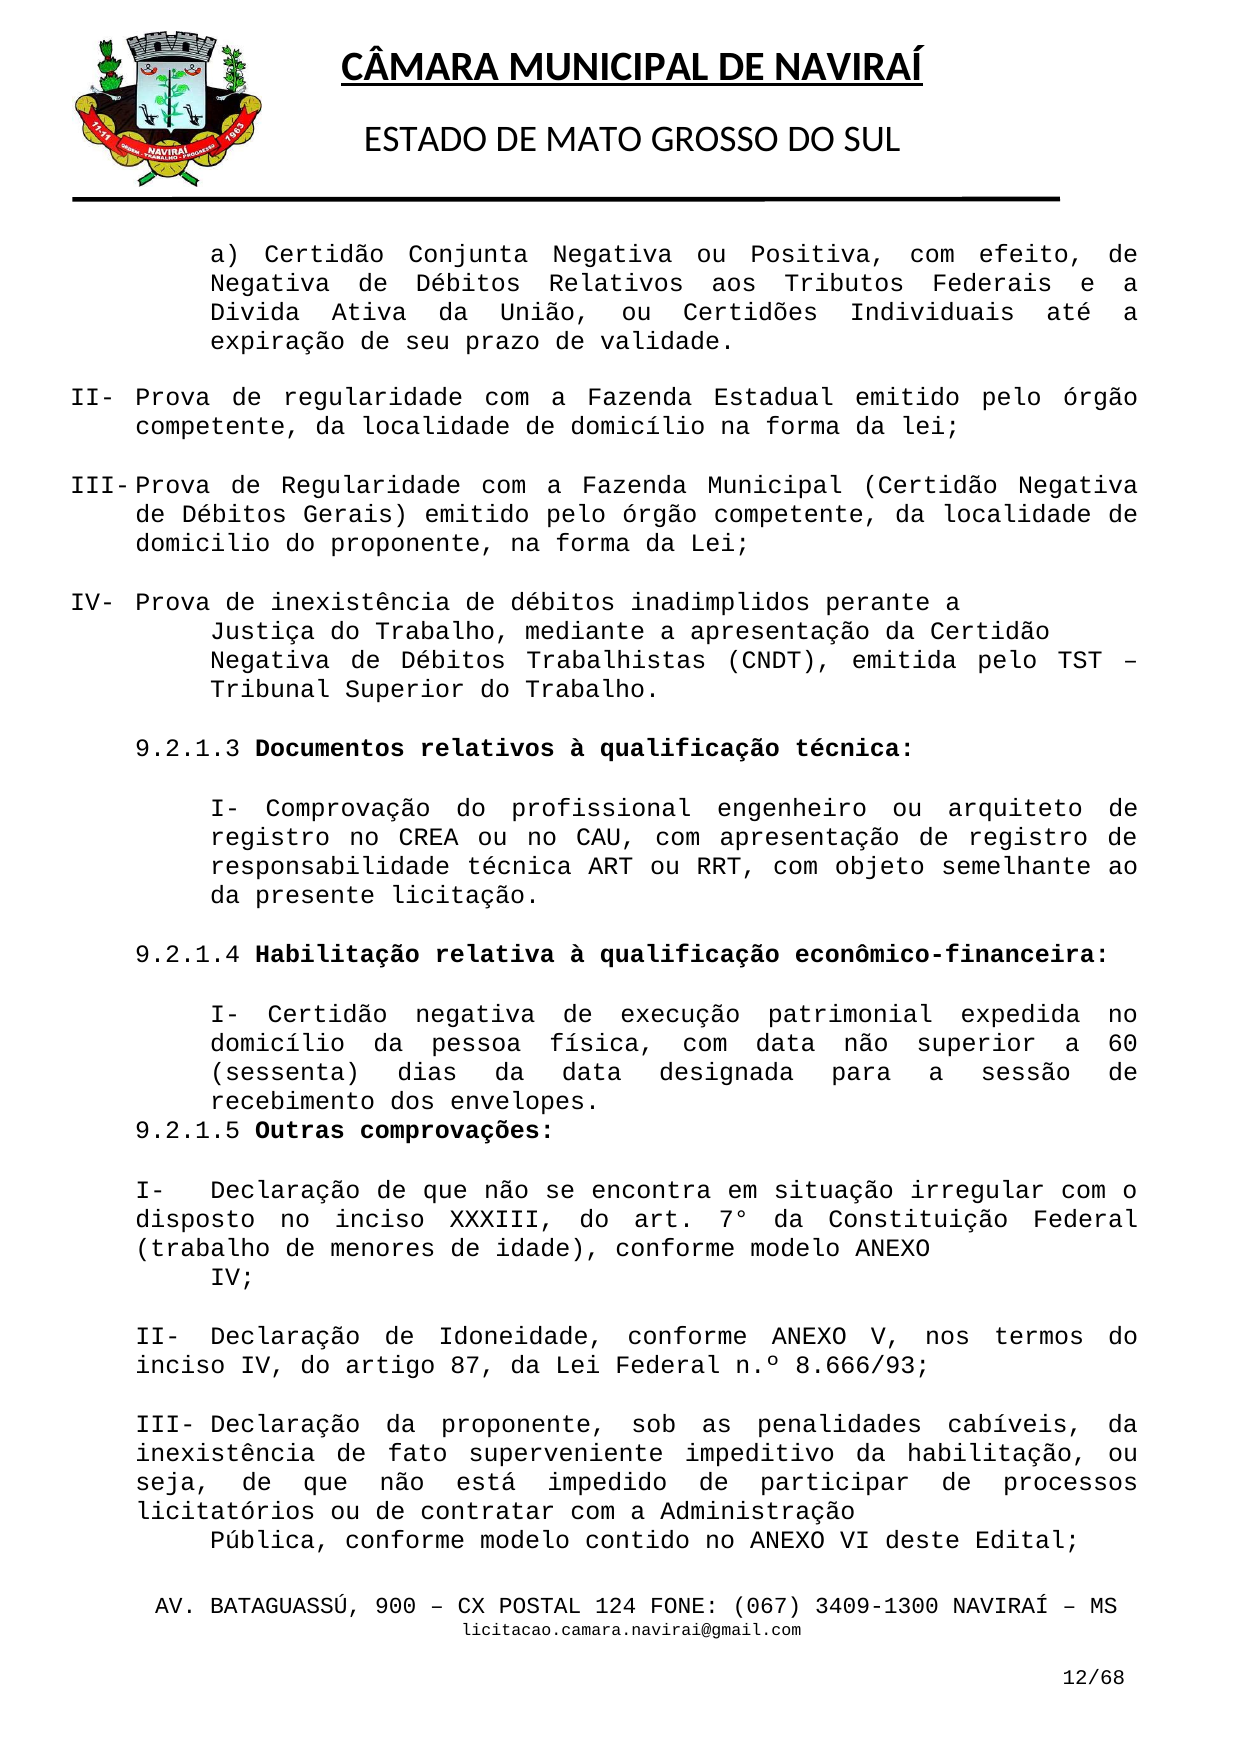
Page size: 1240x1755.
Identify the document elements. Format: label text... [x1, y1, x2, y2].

text IV; [210, 1264, 1138, 1293]
text 9.2.1.5 Outras comprovações: [135, 1117, 1226, 1146]
text 9.2.1.4 Habilitação relativa à qualificação econômico-financeira: [135, 942, 1226, 970]
list Declaração de Idoneidade, conforme ANEXO V, nos termos do inciso IV, do artigo 87, da Lei Federal n.º 8.666/93; [135, 1324, 1138, 1381]
text I- Certidão negativa de execução patrimonial expedida no domicílio da pessoa física, com data não superior a 60 (sessenta) dias da data designada para a sessão de recebimento dos envelopes. [210, 1002, 1138, 1117]
list Prova de Regularidade com a Fazenda Municipal (Certidão Negativa de Débitos Gerais) emitido pelo órgão competente, da localidade de domicilio do proponente, na forma da Lei; [70, 472, 1138, 558]
list Declaração de que não se encontra em situação irregular com o disposto no inciso XXXIII, do art. 7° da Constituição Federal (trabalho de menores de idade), conforme modelo ANEXO [135, 1178, 1138, 1264]
text a) Certidão Conjunta Negativa ou Positiva, com efeito, de Negativa de Débitos Relativos aos Tributos Federais e a Divida Ativa da União, ou Certidões Individuais até a expiração de seu prazo de validade. [210, 242, 1138, 357]
text Negativa de Débitos Trabalhistas (CNDT), emitida pelo TST – Tribunal Superior do Trabalho. [210, 648, 1138, 705]
text 9.2.1.3 Documentos relativos à qualificação técnica: [135, 736, 1226, 764]
text Justiça do Trabalho, mediante a apresentação da Certidão [210, 618, 1138, 647]
list Declaração da proponente, sob as penalidades cabíveis, da inexistência de fato superveniente impeditivo da habilitação, ou seja, de que não está impedido de participar de processos licitatórios ou de contratar com a Administração [135, 1412, 1138, 1527]
text I- Comprovação do profissional engenheiro ou arquiteto de registro no CREA ou no CAU, com apresentação de registro de responsabilidade técnica ART ou RRT, com objeto semelhante ao da presente licitação. [210, 796, 1138, 911]
list Prova de regularidade com a Fazenda Estadual emitido pelo órgão competente, da localidade de domicílio na forma da lei; [70, 384, 1138, 442]
text Pública, conforme modelo contido no ANEXO VI deste Edital; [210, 1527, 1138, 1556]
list Prova de inexistência de débitos inadimplidos perante a [70, 589, 1138, 618]
